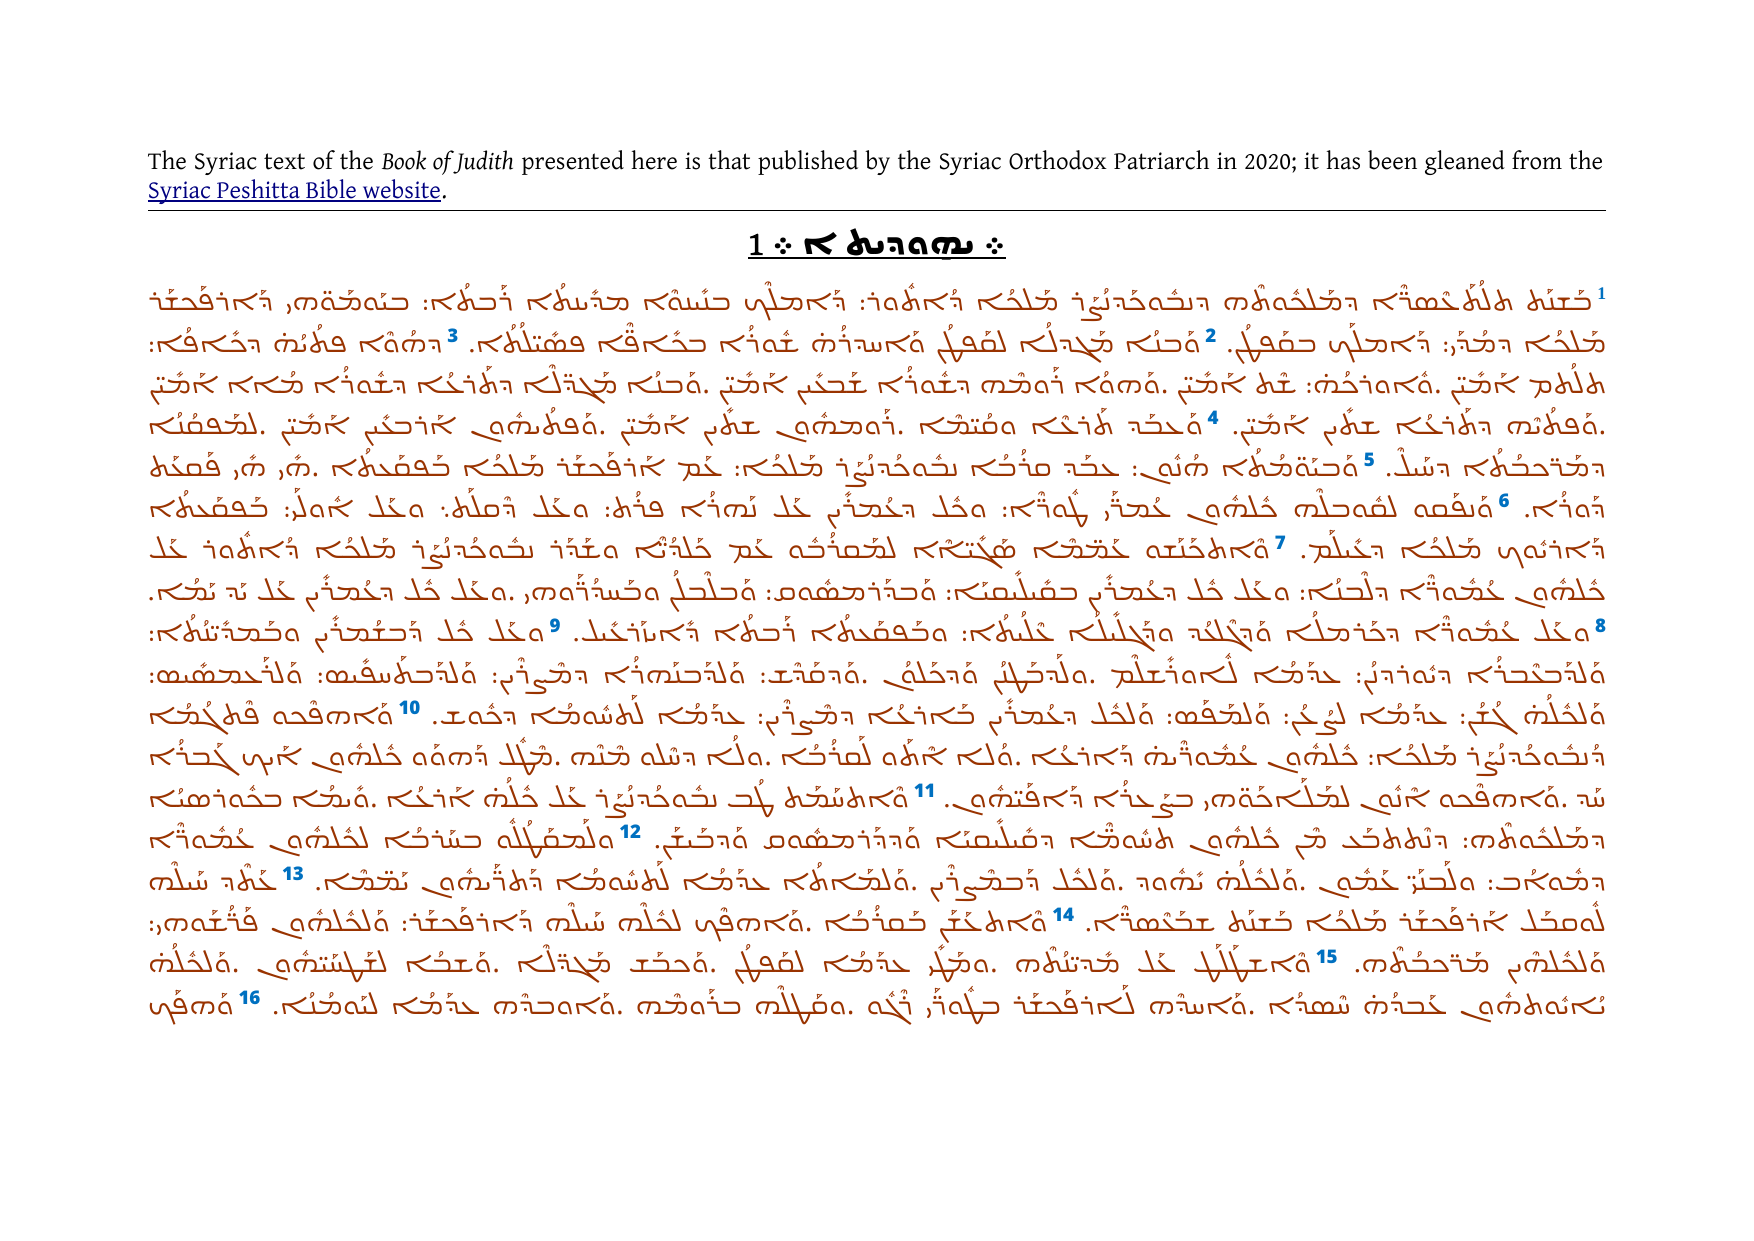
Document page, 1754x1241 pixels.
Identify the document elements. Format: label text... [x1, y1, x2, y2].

text 1 ܀ ܝܗ̱ܘܕܝܬ ܐ ܀ [148, 224, 1606, 271]
text 1 ܒܰܫܢܰܬ ܬܠܳܬܰܥܶܣܖ̈ܶܐ ܕܡܰܠܟܽܘܬܶܗ ܕܢܒܽܘܟܰܕܢܳܨܰܪ ܡܰܠܟܳܐ ܕܳܐܬܽܘܪ: ܕܰܐܡܠܶܟ ܒܢܺܝܢܘܶܐ ܡܕܺܝܢܬܳܐ ܪܰܒܬܳܐ: ܒܝܰܘܡܰܘ̈ܗܝ ܕܰܐܪܦܰܟܫܰܪ ܡܰܠܟܳܐ ܕܡܳܕܰܝ: ܕܰܐܡܠܰܟ ܒܩܰܦܛܳܢ. 2 ܘܰܒܢܳܐ ܡܰܓܕܠܳܐ ܠܩܰܦܛܳܢ ܘܰܐܚܕܪܳܗ̇ ܫܽܘܪܳܐ ܒܟܺܐܦ̈ܶܐ ܦܣܺܝ̈ܠܳܬܳܐ. 3 ܕܗܳܘܶܐ ܦܬܳܝܳܗ̇ ܕܟܺܐܦܳܐ: ܬܠܳܬܡ ܐܰܡܺܝ̈ܢ .ܘܽܐܘܪܟܳܗ̇: ܫܶܬ ܐܰܡܺܝ̈ܢ .ܘܰܗܘܳܐ ܪܰܘܡܶܗ ܕܫܽܘܪܳܐ ܫܰܒܥܺܝܢ ܐܰܡܺܝ̈ܢ .ܘܰܒܢܳܐ ܡܰܓܕ̈ܠܶܐ ܕܬܰܪܥܳܐ ܕܫܽܘܪܳܐ ܡܳܐܐ ܐܰܡܺܝ̈ܢ .ܘܰܦܬܳܝܶܗ ܕܬܰܪܥܳܐ ܫܬܺܝܢ ܐܰܡܺܝ̈ܢ. 4 ܘܰܥܒܰܕ ܬܰܪܥܶܐ ܘܩܳܝ̈ܡܶܐ .ܪܰܘܡܗܽܘܢ ܫܬܺܝܢ ܐܰܡܺܝ̈ܢ .ܘܰܦܬܳܝܗܽܘܢ ܐܰܪܒܥܺܝܢ ܐܰܡܺܝ̈ܢ .ܠܡܰܦܩܳܢܳܐ ܕܡܰܪ̈ܟܒܳܬܳܐ ܕܚܰܝܠܶ. 5 ܘܰܒܝܰܘ̈ܡܳܬܳܐ ܗܳܢܽܘܢ: ܥܒܰܕ ܩܪܳܒܳܐ ܢܒܽܘܟܳܕܢܳܨܰܪ ܡܰܠܟܳܐ: ܥܰܡ ܐܰܪܦܰܟܫܰܪ ܡܰܠܟܳܐ ܒܰܦܩܰܥܬܳܐ .ܗܺܝ ܗܺܝ ܦܰܩܥܰܬ ܕܰܘܪܳܐ. 6 ܘܰܢܦܰܩܘ ܠܩܽܘܒܠܶܗ ܟܽܠܗܽܘܢ ܥܳܡܖ̈ܰܝ ܛܽܘܖ̈ܶܐ: ܘܟܽܠ ܕܥܳܡܪܺܝܢ ܥܰܠ ܢܰܗܪܳܐ ܦܪܳܬ: ܘܥܰܠ ܕܶܩܠܰܬ܆ ܘܥܰܠ ܐܽܘܠܰܝ: ܒܰܦܩܰܥܬܳܐ ܕܰܐܪܝܽܘܟ ܡܰܠܟܳܐ ܕܥܺܝܠܰܡ. 7 ܘܶܐܬܟܰܢܰܫܘ ܥܰܡ̈ܡܶܐ ܣܰܓܺܝ̈ܐܶܐ ܠܡܰܩܪܳܒܽܘ ܥܰܡ ܟܰܠܕܳܝ̈ܶܐ ܘܫܰܕܰܪ ܢܒܽܘܟܳܕܢܳܨܰܪ ܡܰܠܟܳܐ ܕܳܐܬܽܘܪ ܥܰܠ ܟܽܠܗܽܘܢ ܥܳܡܽܘܖ̈ܶܐ ܕܠܶܒܢܳܐ: ܘܥܰܠ ܟܽܠ ܕܥܳܡܪܺܝܢ ܒܩܺܝܠܺܝܩܝܰܐ: ܘܰܒܕܰܪܡܣܽܘܩ: ܘܰܒܠܶܒܠܳܢ ܘܒܰܚܕܳܖ̈ܰܘܗܝ .ܘܥܰܠ ܟܽܠ ܕܥܳܡܪܺܝܢ ܥܰܠ ܝܰܕ ܝܰܡܳܐ. 8 ܘܥܰܠ ܥܳܡܽܘܖ̈ܶܐ ܕܟܰܪܡܠܳܐ ܘܰܕܓܶܠܥܳܕ ܘܕܰܓܠܺܝܠܳܐ ܥܶܠܳܝܬܳܐ: ܘܒܰܦܩܰܥܬܳܐ ܪܰܒܬܳܐ ܕܺܐܝܙܰܪܥܺܝܠ. 9 ܘܥܰܠ ܟܽܠ ܕܰܒܫܳܡܪܺܝܢ ܘܒܰܡܕܺܝ̈ܢܳܬܳܐ: ܘܰܠܕܰܒܥܶܒܪܳܐ ܕܝܽܘܪܕܢܳܢ: ܥܕܰܡܳܐ ܠܽܐܘܪܺܫܠܶܡ .ܘܠܰܕܒܰܛܢܳܢ ܘܰܕܟܰܠܘܳܢ .ܘܰܕܩܰܕܶܫ: ܘܰܠܕܰܒܢܰܗܪܳܐ ܕܡܶܨܪܶܝܢ: ܘܰܠܕܰܒܬܰܚܦܺܝܣ: ܘܰܠܪܰܥܡܣܺܝܣ: ܘܰܠܟܽܠܳܗ̇ ܓܳܫܳܢ: ܥܕܰܡܳܐ ܠܨܳܥܳܢ: ܘܰܠܡܰܦܰܣ: ܘܰܠܟܽܠ ܕܥܳܡܪܺܝܢ ܒܰܐܪܥܳܐ ܕܡܶܨܪܶܝܢ: ܥܕܰܡܳܐ ܠܰܬܚܽܘܡܳܐ ܕܟܽܘܫ. 10 ܘܰܐܗܦܶܟܘ ܦܶܬܓܳܡܳܐ ܕܳܢܒܽܘܟܳܕܢܳܨܰܪ ܡܰܠܟܳܐ: ܟܽܠܗܽܘܢ ܥܳܡܽܘܪ̈ܶܝܗ̇ ܕܰܐܪܥܳܐ .ܘܳܠܐ ܐܶܬܰܘ ܠܰܩܪܳܒܳܐ .ܘܠܳܐ ܕܚܶܠܘ ܡܶܢܶܗ .ܡܶܛܽܠ ܕܰܗܘܰܘ ܟܽܠܗܽܘܢ ܐܰܝܟ ܓܰܒܪܳܐ ܚܰܕ .ܘܰܐܗܦܶܟܘ ܐܶܢܽܘܢ ܠܡܰܠܰܐܟܰܘ̈ܗܝ ܒܨܰܥܪܳܐ ܕܰܐܦܰܝ̈ܗܽܘܢ. 11 ܘܶܐܬܚܰܡܰܬ ܛܳܒ ܢܒܽܘܟܳܕܢܳܨܰܪ ܥܰܠ ܟܽܠܳܗ̇ ܐܰܪܥܳܐ .ܘܺܝܡܳܐ ܒܟܽܘܪܣܝܳܐ ܕܡܰܠܟܽܘܬܶܗ: ܕܢܶܬܬܒܰܥ ܡܶܢ ܟܽܠܗܽܘܢ ܬܚܽܘܡ̈ܶܐ ܕܩܺܝܠܺܝܩܝܰܐ ܘܰܕܕܰܪܡܣܽܘܩ ܘܰܕܒܰܝܫܰܢ. 12 ܘܠܰܡܩܰܛܳܠܽܘ ܒܚܰܪܒܳܐ ܠܟܽܠܗܽܘܢ ܥܳܡܽܘܖ̈ܶܐ ܕܡܽܘܐܳܒ: ܘܠܰܒܢܰܝ̈ ܥܰܡܽܘܢ .ܘܰܠܟܽܠܳܗ̇ ܝܺܗܽܘܕ .ܘܰܠܟܽܠ ܕܰܒܡܶܨܪܶܝܢ .ܘܰܠܡܰܐܬܳܐ ܥܕܰܡܳܐ ܠܰܬܚܽܘܡܳܐ ܕܰܬܖ̈ܰܝܗܽܘܢ ܝܰܡ̈ܡܶܐ. 13 ܥܰܬܶܕ ܚܰܝܠܶܗ ܠܽܘܩܒܰܠ ܐܰܪܦܰܟܫܰܪ ܡܰܠܟܳܐ ܒܰܫܢܰܬ ܫܒܰܥܶܣܖ̈ܶܐ. 14 ܘܶܐܬܥܰܫܰܢ ܒܰܩܪܳܒܳܐ .ܘܰܐܗܦܶܟ ܠܟܽܠܶܗ ܚܰܝܠܶܗ ܕܰܐܪܦܰܟܫܰܪ: ܘܰܠܟܽܠܗܽܘܢ ܦܰܪ̈ܳܫܰܘܗܝ: ܘܰܠܟܽܠܗܶܝܢ ܡܰܪ̈ܟܒܳܬܶܗ. 15 ܘܶܐܫܛܰܠܰܛ ܥܰܠ ܡܺܕܝ̈ܢܳܬܶܗ .ܘܡܰܛܺܝ ܥܕܰܡܳܐ ܠܩܰܦܛܳܢ .ܘܰܟܒܰܫ ܡܰܓܕ̈ܠܶܐ .ܘܰܫܒܳܐ ܠܫܰܛܚܰܝ̈ܗܽܘܢ .ܘܰܠܟܽܠܳܗ̇ ܝܳܐܝܽܘܬܗܽܘܢ ܥܰܒܕܳܗ̇ ܚܶܣܕܳܐ .ܘܰܐܚܕܶܗ ܠܰܐܪܦܰܟܫܰܪ ܒܛܽܘܖ̈ܰܝ ܪܶܓܽܘ .ܘܩܰܛܠܶܗ ܒܪܰܘܡܶܗ .ܘܰܐܘܒܕܶܗ ܥܕܰܡܳܐ ܠܝܰܘܡܳܢܳܐ. 16 ܘܰܗܦܰܟ ܠܢܺܝܢܘܶܐ ܗܽܘ ܘܚܰܝܠܶܗ: ܘܣܽܘܓܳܐܐ ܕܓܰܒܖ̈ܶܐ ܩܖ̈ܰܒܬܳܢܶܐ. 17 ܘܰܗܘܳܐ ܡܶܬܓܰܐܶܐ ܬܰܡܳܢ ܘܡܶܬܒܰܣܰܡ: ܗܽܘ ܘܟܽܠܶܗ̇ ܚܰܝܠܶܗ: ܡܳܐܐ ܘܥܶܣܪܺܝܢ ܝܰܘ̈ܡܺܝܢ. [148, 283, 1606, 1028]
text The Syriac text of the Book of Judith presented here is that published by the Syriac Orthodox Patriarch in 2020; it has been gleaned from the Syriac Peshitta Bible website. [148, 148, 1606, 205]
